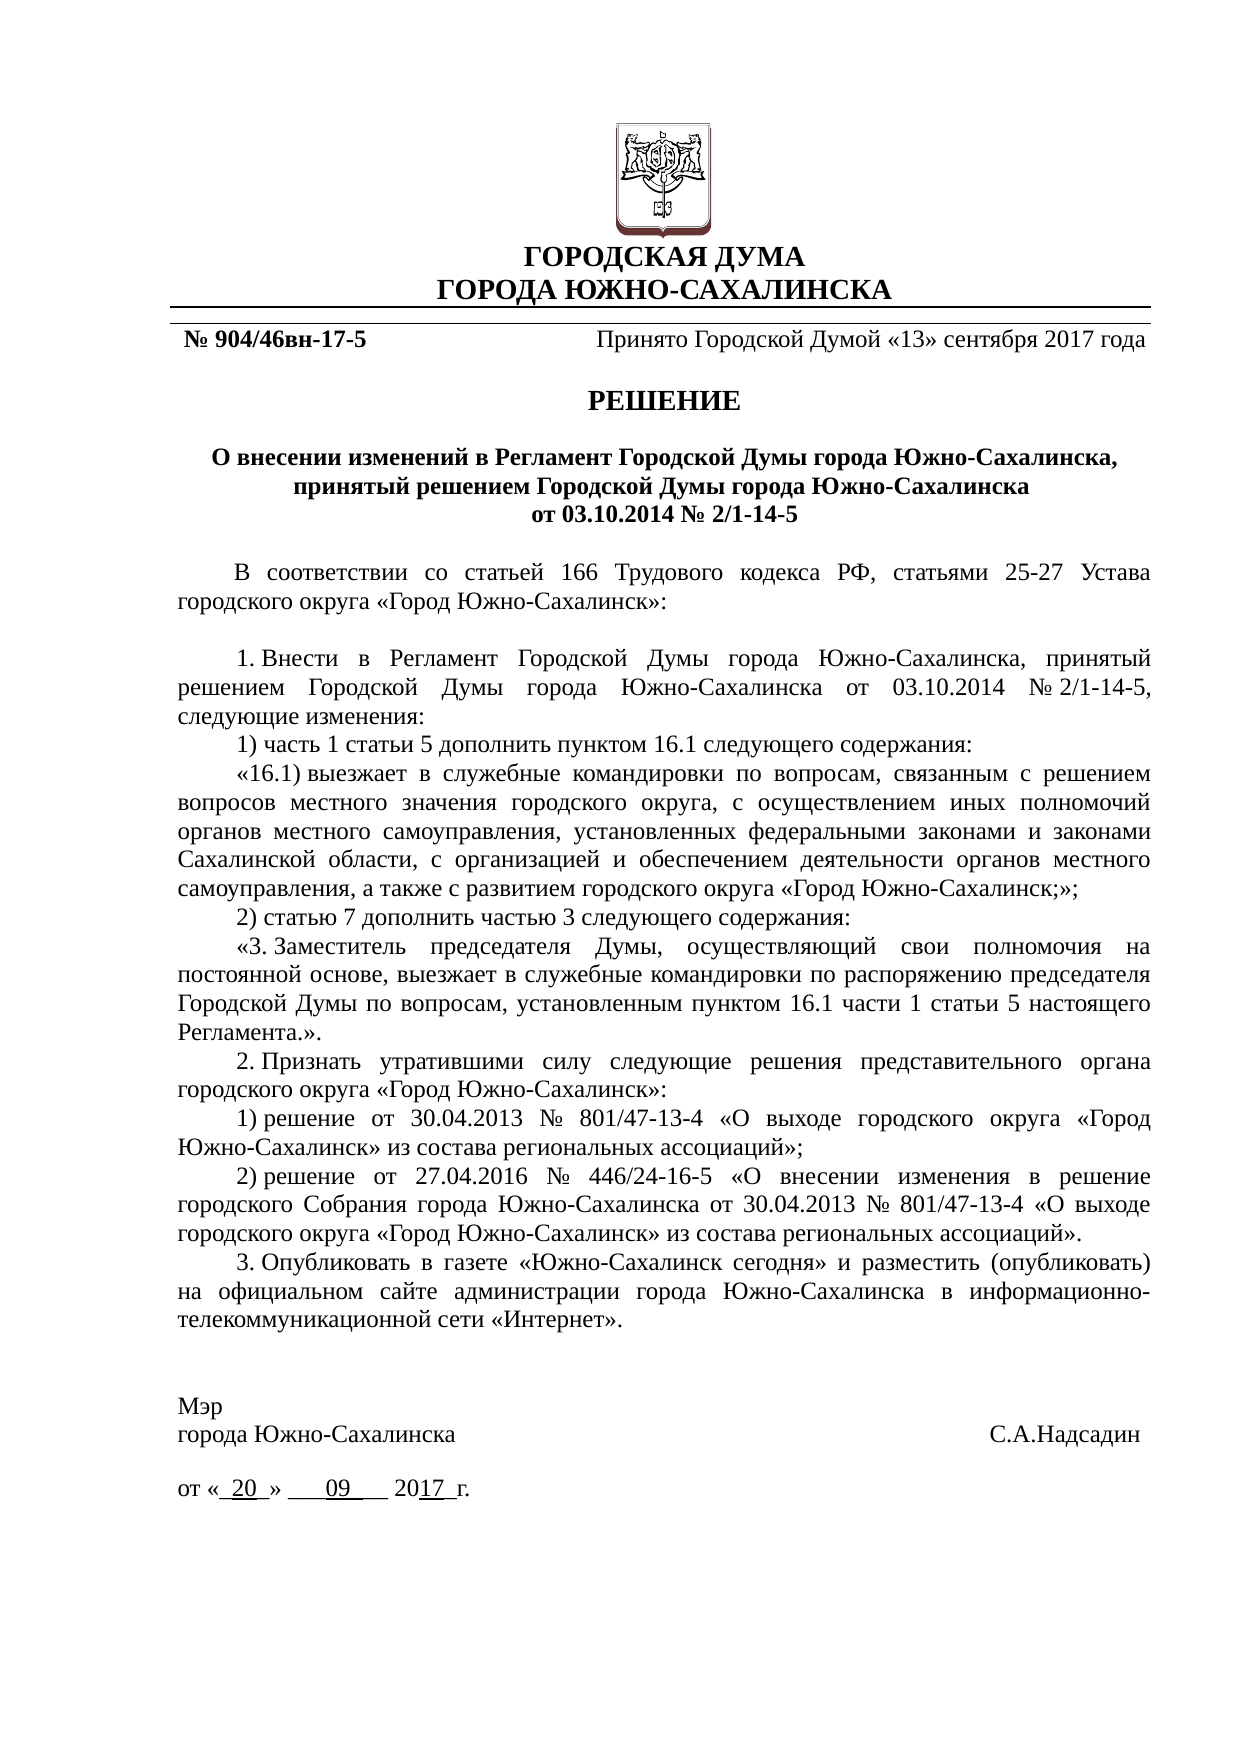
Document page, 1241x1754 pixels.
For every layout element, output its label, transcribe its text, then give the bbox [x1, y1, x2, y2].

text 2) решение от 27.04.2016 № 446/24-16-5 «О внесении изменения в решение городского Собрания города Южно-Сахалинска от 30.04.2013 № 801/47-13-4 «О выходе городского округа «Город Южно-Сахалинск» из состава региональных ассоциаций». [177, 1161, 1152, 1247]
text 2) статью 7 дополнить частью 3 следующего содержания: [177, 902, 1152, 931]
text 3. Опубликовать в газете «Южно-Сахалинск сегодня» и разместить (опубликовать) на официальном сайте администрации города Южно-Сахалинска в информационно-телекоммуникационной сети «Интернет». [177, 1247, 1152, 1333]
text города Южно-Сахалинска С.А.Надсадин [177, 1419, 1152, 1448]
text Мэр [177, 1391, 1152, 1419]
table_header [170, 308, 1151, 323]
text от «_20_» ___09___ 2017_г. [177, 1473, 1152, 1502]
text «16.1) выезжает в служебные командировки по вопросам, связанным с решением вопросов местного значения городского округа, с осуществлением иных полномочий органов местного самоуправления, установленных федеральными законами и законами Сахалинской области, с организацией и обеспечением деятельности органов местного самоуправления, а также с развитием городского округа «Город Южно-Сахалинск;»; [177, 758, 1152, 902]
text № 904/46вн-17-5 Принято Городской Думой «13» сентября 2017 года [177, 324, 1152, 353]
text городА южно-сахалинскА [177, 272, 1152, 306]
text 1. Внести в Регламент Городской Думы города Южно-Сахалинска, принятый решением Городской Думы города Южно-Сахалинска от 03.10.2014 № 2/1-14-5, следующие изменения: [177, 643, 1152, 729]
text РЕШЕНИЕ [177, 383, 1152, 417]
text 1) часть 1 статьи 5 дополнить пунктом 16.1 следующего содержания: [177, 729, 1152, 758]
text «3. Заместитель председателя Думы, осуществляющий свои полномочия на постоянной основе, выезжает в служебные командировки по распоряжению председателя Городской Думы по вопросам, установленным пунктом 16.1 части 1 статьи 5 настоящего Регламента.». [177, 931, 1152, 1046]
text 2. Признать утратившими силу следующие решения представительного органа городского округа «Город Южно-Сахалинск»: [177, 1046, 1152, 1103]
text 1) решение от 30.04.2013 № 801/47-13-4 «О выходе городского округа «Город Южно-Сахалинск» из состава региональных ассоциаций»; [177, 1103, 1152, 1161]
text О внесении изменений в Регламент Городской Думы города Южно-Сахалинска, принятый решением Городской Думы города Южно-Сахалинска от 03.10.2014 № 2/1-14-5 [177, 442, 1152, 528]
text В соответствии со статьей 166 Трудового кодекса РФ, статьями 25-27 Устава городского округа «Город Южно-Сахалинск»: [177, 557, 1152, 614]
text ГОРОДСКАЯ ДУМА [177, 239, 1152, 272]
